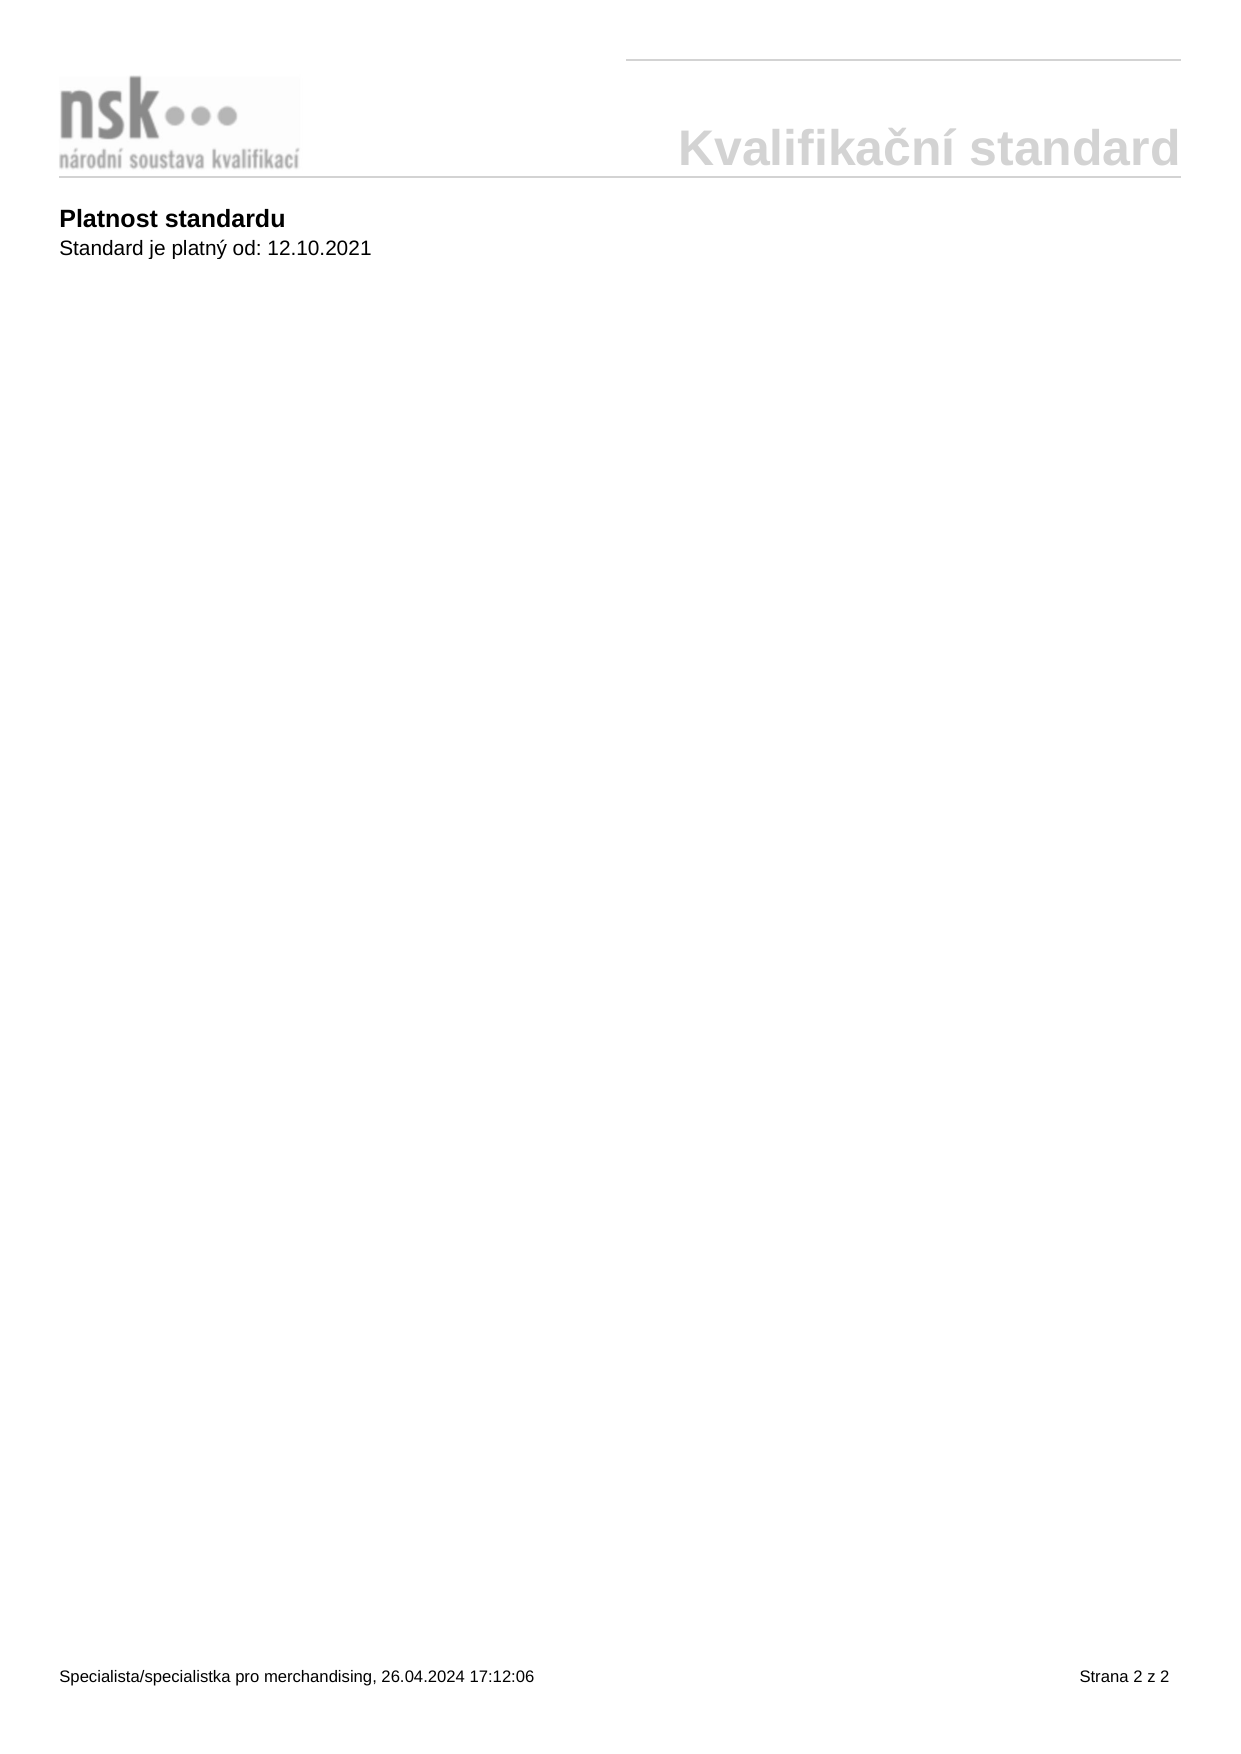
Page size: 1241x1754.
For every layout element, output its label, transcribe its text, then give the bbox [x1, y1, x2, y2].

table_cell [59, 178, 1181, 194]
table_cell [1169, 1159, 1181, 1409]
table_cell [59, 194, 483, 200]
table_cell [620, 559, 626, 859]
table_cell [1093, 1159, 1169, 1409]
table_cell [1093, 559, 1169, 859]
table_cell [484, 194, 620, 200]
table_cell [484, 1409, 620, 1658]
table_cell [626, 1159, 862, 1409]
table_cell [1093, 259, 1169, 559]
table_cell [59, 259, 483, 559]
table_cell [620, 1159, 626, 1409]
table_cell [484, 1159, 620, 1409]
table_cell [862, 259, 1093, 559]
table_cell [1169, 1409, 1181, 1658]
table_cell [484, 559, 620, 859]
table_cell [484, 859, 620, 1159]
table_cell [484, 171, 620, 176]
table_cell [620, 1409, 626, 1658]
table_cell [626, 1409, 862, 1658]
table_cell [59, 559, 483, 859]
table_cell [626, 194, 862, 200]
table_cell [1093, 859, 1169, 1159]
table_cell [1169, 559, 1181, 859]
table_cell [862, 1159, 1093, 1409]
table_cell [1169, 259, 1181, 559]
table_cell [1169, 859, 1181, 1159]
table_cell Strana 2 z 2 [862, 1658, 1169, 1694]
table_cell Kvalifikační standard [626, 61, 1181, 176]
table_cell [1169, 1658, 1181, 1694]
table_cell [59, 171, 483, 176]
table_cell [59, 859, 483, 1159]
table_cell [862, 859, 1093, 1159]
table_cell [621, 59, 626, 170]
table_cell [484, 259, 620, 559]
picture [58, 59, 621, 171]
table_cell Standard je platný od: 12.10.2021 [59, 236, 1181, 259]
table_cell Platnost standardu [59, 200, 1181, 236]
table_cell [59, 1159, 483, 1409]
table_cell [1093, 1409, 1169, 1658]
table_cell [620, 859, 626, 1159]
table_cell [626, 859, 862, 1159]
table_cell [862, 559, 1093, 859]
table_cell [59, 1409, 483, 1658]
table_cell [626, 559, 862, 859]
table_cell [620, 259, 626, 559]
table_cell [862, 1409, 1093, 1658]
table_cell [862, 194, 1093, 200]
table_cell [1169, 194, 1181, 200]
table_cell [626, 259, 862, 559]
table_cell [1093, 194, 1169, 200]
table_cell Specialista/specialistka pro merchandising, 26.04.2024 17:12:06 [59, 1658, 862, 1694]
